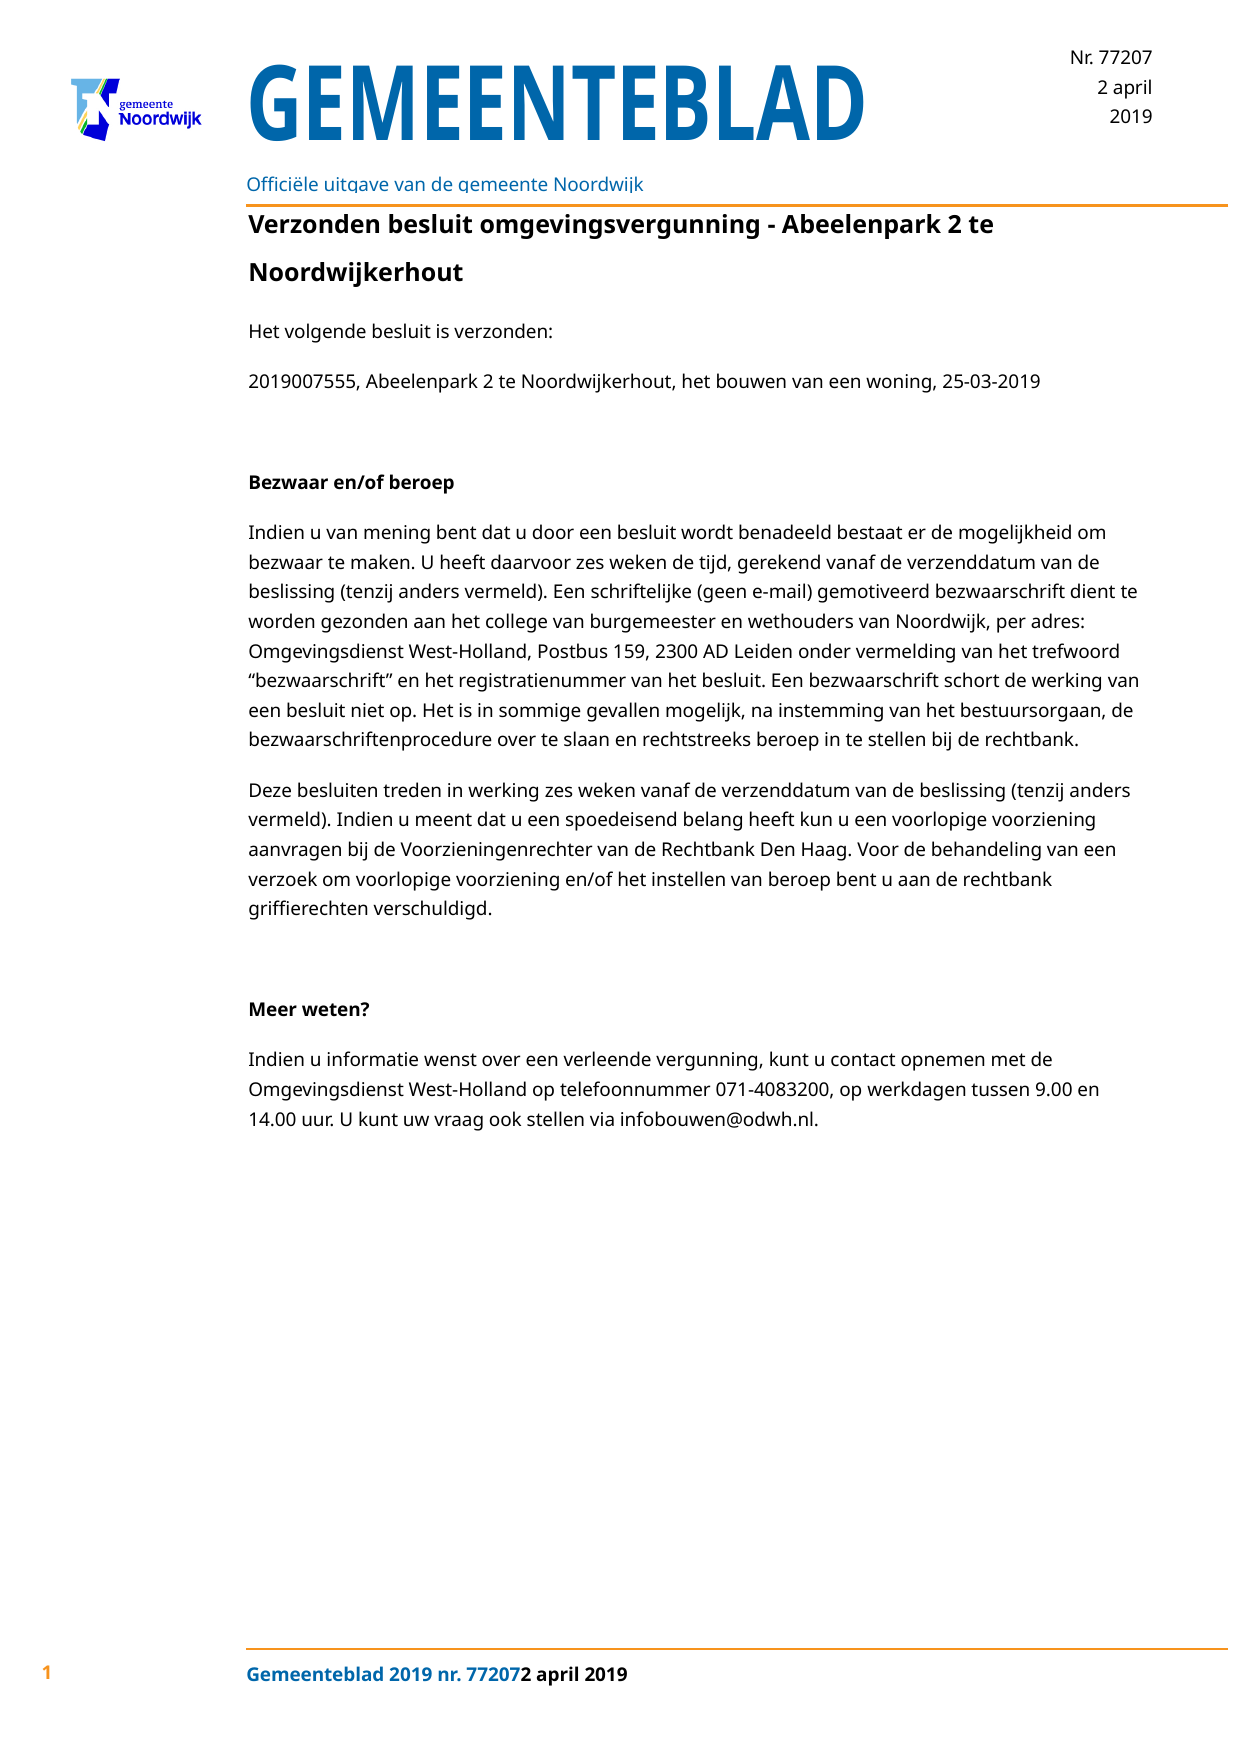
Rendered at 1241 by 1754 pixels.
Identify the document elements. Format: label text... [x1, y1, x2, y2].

text Indien u informatie wenst over een verleende vergunning, kunt u contact opnemen met de Omgevingsdienst West-Holland op telefoonnummer 071-4083200, op werkdagen tussen 9.00 en 14.00 uur. U kunt uw vraag ook stellen via infobouwen@odwh.nl. [248, 1047, 1152, 1132]
text Verzonden besluit omgevingsvergunning - Abeelenpark 2 te Noordwijkerhout [248, 207, 1152, 288]
picture [41, 47, 231, 172]
text 2019007555, Abeelenpark 2 te Noordwijkerhout, het bouwen van een woning, 25-03-2019 [248, 368, 1152, 394]
text Deze besluiten treden in werking zes weken vanaf de verzenddatum van de beslissing (tenzij anders vermeld). Indien u meent dat u een spoedeisend belang heeft kun u een voorlopige voorziening aanvragen bij de Voorzieningenrechter van de Rechtbank Den Haag. Voor de behandeling van een verzoek om voorlopige voorziening en/of het instellen van beroep bent u aan de rechtbank griffierechten verschuldigd. [248, 777, 1152, 921]
text Meer weten? [248, 996, 1152, 1022]
text Indien u van mening bent dat u door een besluit wordt benadeeld bestaat er de mogelijkheid om bezwaar te maken. U heeft daarvoor zes weken de tijd, gerekend vanaf de verzenddatum van de beslissing (tenzij anders vermeld). Een schriftelijke (geen e-mail) gemotiveerd bezwaarschrift dient te worden gezonden aan het college van burgemeester en wethouders van Noordwijk, per adres: Omgevingsdienst West-Holland, Postbus 159, 2300 AD Leiden onder vermelding van het trefwoord “bezwaarschrift” en het registratienummer van het besluit. Een bezwaarschrift schort de werking van een besluit niet op. Het is in sommige gevallen mogelijk, na instemming van het bestuursorgaan, de bezwaarschriftenprocedure over te slaan en rechtstreeks beroep in te stellen bij de rechtbank. [248, 519, 1152, 752]
text Bezwaar en/of beroep [248, 469, 1152, 495]
text Het volgende besluit is verzonden: [248, 318, 1152, 344]
